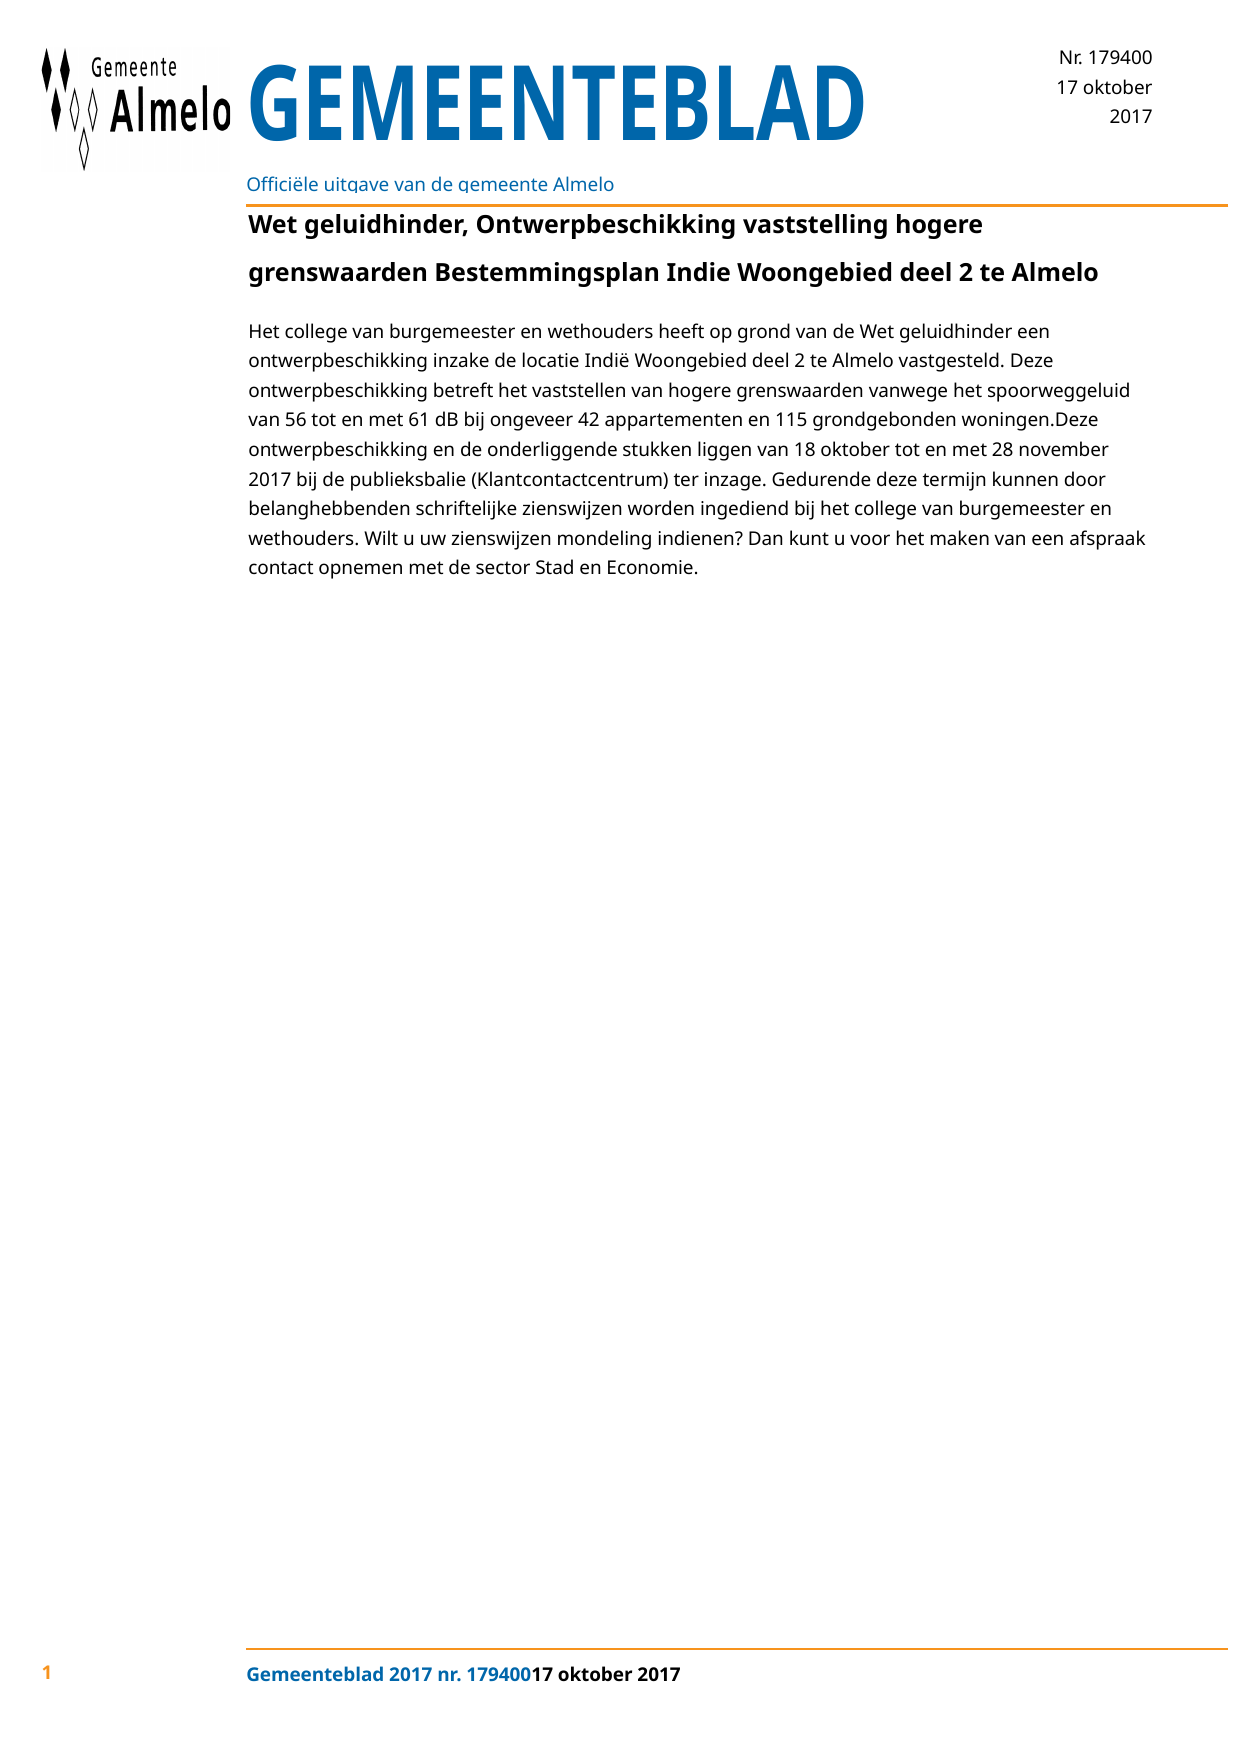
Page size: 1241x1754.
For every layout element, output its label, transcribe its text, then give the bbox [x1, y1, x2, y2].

picture [41, 47, 231, 172]
text Het college van burgemeester en wethouders heeft op grond van de Wet geluidhinder een ontwerpbeschikking inzake de locatie Indië Woongebied deel 2 te Almelo vastgesteld. Deze ontwerpbeschikking betreft het vaststellen van hogere grenswaarden vanwege het spoorweggeluid van 56 tot en met 61 dB bij ongeveer 42 appartementen en 115 grondgebonden woningen.Deze ontwerpbeschikking en de onderliggende stukken liggen van 18 oktober tot en met 28 november 2017 bij de publieksbalie (Klantcontactcentrum) ter inzage. Gedurende deze termijn kunnen door belanghebbenden schriftelijke zienswijzen worden ingediend bij het college van burgemeester en wethouders. Wilt u uw zienswijzen mondeling indienen? Dan kunt u voor het maken van een afspraak contact opnemen met de sector Stad en Economie. [248, 318, 1152, 580]
text Wet geluidhinder, Ontwerpbeschikking vaststelling hogere grenswaarden Bestemmingsplan Indie Woongebied deel 2 te Almelo [248, 207, 1152, 288]
